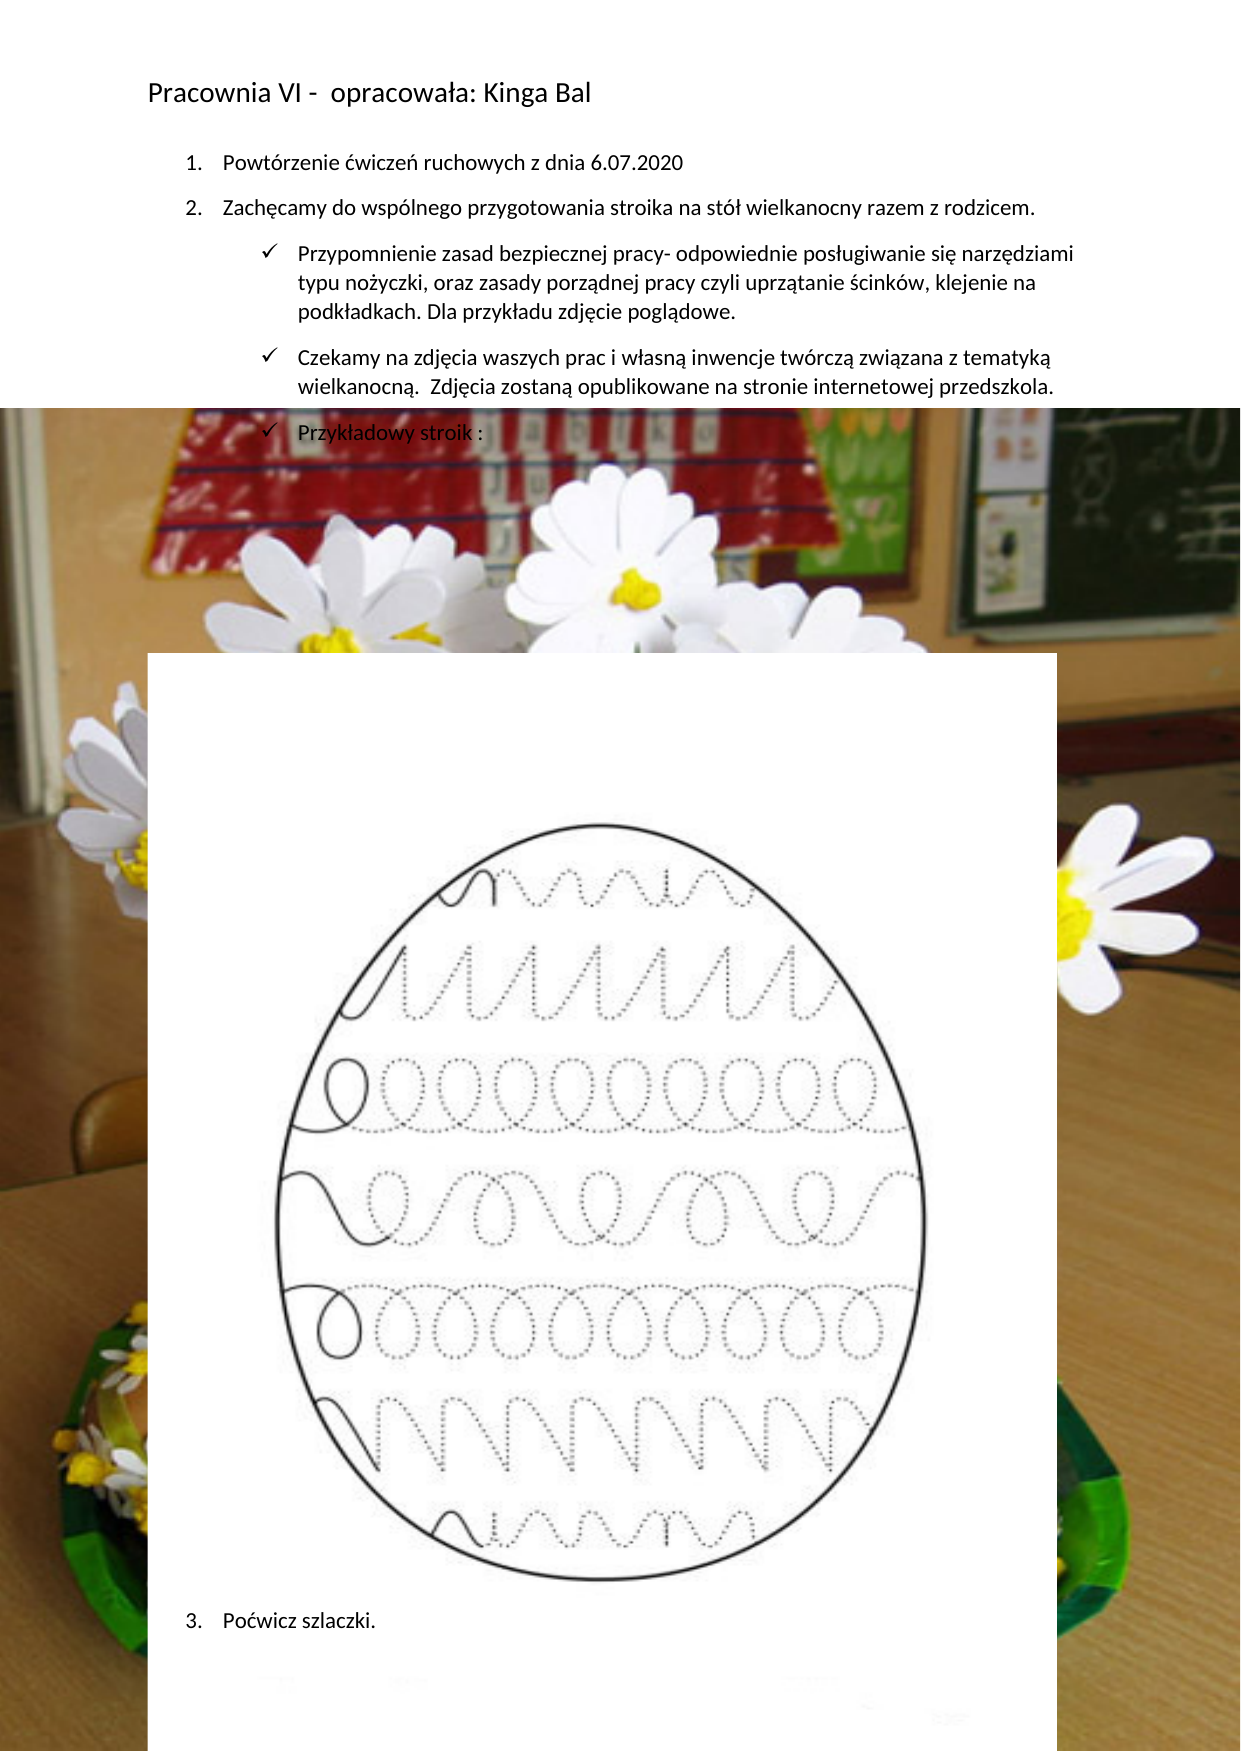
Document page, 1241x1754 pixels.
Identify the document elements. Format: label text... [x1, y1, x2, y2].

list Przypomnienie zasad bezpiecznej pracy- odpowiednie posługiwanie się narzędziami typu nożyczki, oraz zasady porządnej pracy czyli uprzątanie ścinków, klejenie na podkładkach. Dla przykładu zdjęcie poglądowe. [260, 239, 1093, 325]
list Zachęcamy do wspólnego przygotowania stroika na stół wielkanocny razem z rodzicem. [185, 193, 1093, 221]
list Czekamy na zdjęcia waszych prac i własną inwencje twórczą związana z tematyką wielkanocną. Zdjęcia zostaną opublikowane na stronie internetowej przedszkola. [260, 343, 1093, 400]
list Powtórzenie ćwiczeń ruchowych z dnia 6.07.2020 [185, 148, 1093, 176]
